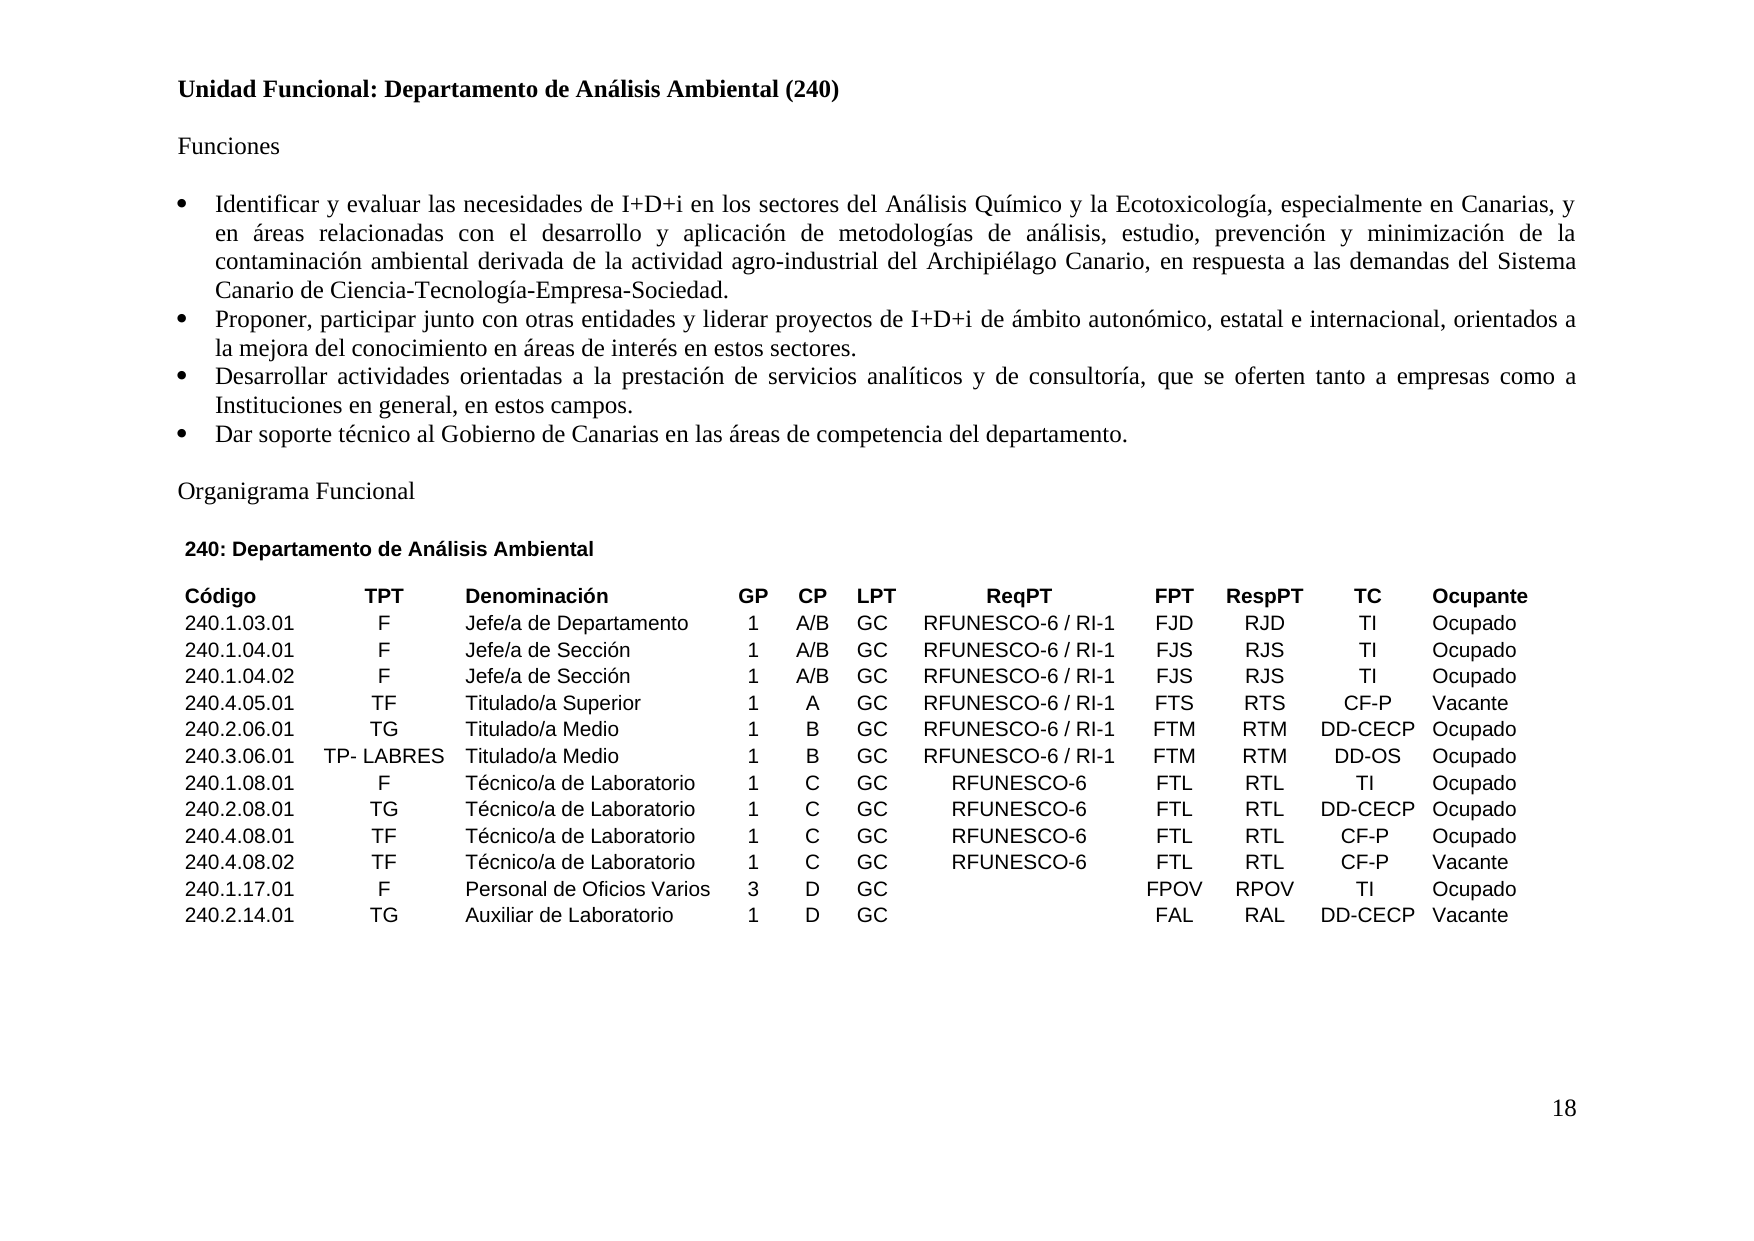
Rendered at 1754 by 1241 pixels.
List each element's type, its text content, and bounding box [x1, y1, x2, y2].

table_cell C [776, 768, 849, 794]
table_cell 1 [731, 794, 776, 821]
subtitle Organigrama Funcional [177, 476, 1577, 505]
table_cell ReqPT [909, 560, 1130, 608]
table_cell RFUNESCO-6 [909, 794, 1130, 821]
table_cell 240.1.08.01 [177, 768, 310, 794]
table_cell D [776, 901, 849, 927]
table_cell Ocupado [1425, 661, 1720, 688]
table_cell Jefe/a de Sección [458, 635, 731, 661]
table_cell B [776, 715, 849, 741]
table_cell A/B [776, 661, 849, 688]
table_cell 1 [731, 821, 776, 847]
table_cell TI [1311, 661, 1425, 688]
table_cell Titulado/a Superior [458, 688, 731, 714]
table_cell RJS [1219, 661, 1311, 688]
table_cell GC [849, 794, 908, 821]
table_cell TC [1311, 560, 1425, 608]
table_cell FJS [1130, 635, 1218, 661]
table_cell C [776, 848, 849, 874]
table_cell TI [1311, 768, 1425, 794]
table_cell FPT [1130, 560, 1218, 608]
list Dar soporte técnico al Gobierno de Canarias en las áreas de competencia del departamento. [177, 419, 1577, 448]
table_header [1425, 534, 1720, 560]
table_cell DD-CECP [1311, 901, 1425, 927]
table_cell TP- LABRES [310, 741, 458, 768]
table_cell GC [849, 874, 908, 901]
table_cell CF-P [1311, 821, 1425, 847]
table_header [1219, 534, 1311, 560]
table_cell TPT [310, 560, 458, 608]
table_cell 240.4.05.01 [177, 688, 310, 714]
table_cell CF-P [1311, 688, 1425, 714]
table_cell C [776, 821, 849, 847]
table_cell TF [310, 688, 458, 714]
table_cell RTL [1219, 848, 1311, 874]
table_cell FTS [1130, 688, 1218, 714]
table_cell RAL [1219, 901, 1311, 927]
table_cell RFUNESCO-6 / RI-1 [909, 741, 1130, 768]
table_cell A/B [776, 608, 849, 635]
table_header [1311, 534, 1425, 560]
table_cell 240.2.06.01 [177, 715, 310, 741]
table_cell 1 [731, 715, 776, 741]
table_cell [909, 874, 1130, 901]
table_cell 1 [731, 635, 776, 661]
table_cell B [776, 741, 849, 768]
table_cell FTL [1130, 821, 1218, 847]
table_cell FTM [1130, 715, 1218, 741]
table_cell FJD [1130, 608, 1218, 635]
table_cell RFUNESCO-6 / RI-1 [909, 715, 1130, 741]
table_cell Ocupado [1425, 608, 1720, 635]
table_cell RTL [1219, 794, 1311, 821]
table_cell TI [1311, 635, 1425, 661]
table_cell RTS [1219, 688, 1311, 714]
list Identificar y evaluar las necesidades de I+D+i en los sectores del Análisis Químico y la Ecotoxicología, especialmente en Canarias, y en áreas relacionadas con el desarrollo y aplicación de metodologías de análisis, estudio, prevención y minimización de la contaminación ambiental derivada de la actividad agro-industrial del Archipiélago Canario, en respuesta a las demandas del Sistema Canario de Ciencia-Tecnología-Empresa-Sociedad. [177, 189, 1577, 304]
table_cell Jefe/a de Departamento [458, 608, 731, 635]
table_cell Vacante [1425, 688, 1720, 714]
table_cell 1 [731, 688, 776, 714]
table_cell GC [849, 768, 908, 794]
table_cell Ocupado [1425, 768, 1720, 794]
table_cell Personal de Oficios Varios [458, 874, 731, 901]
table_cell A/B [776, 635, 849, 661]
table_cell Ocupado [1425, 874, 1720, 901]
table_cell Denominación [458, 560, 731, 608]
table_cell F [310, 768, 458, 794]
table_cell GC [849, 635, 908, 661]
table_cell 240.3.06.01 [177, 741, 310, 768]
table_cell GC [849, 821, 908, 847]
table_cell 240.1.04.01 [177, 635, 310, 661]
table_cell Ocupante [1425, 560, 1720, 608]
table_header [1130, 534, 1218, 560]
list Desarrollar actividades orientadas a la prestación de servicios analíticos y de consultoría, que se oferten tanto a empresas como a Instituciones en general, en estos campos. [177, 361, 1577, 419]
table_cell GC [849, 741, 908, 768]
table_cell 1 [731, 848, 776, 874]
table_cell 240.2.08.01 [177, 794, 310, 821]
table_cell RFUNESCO-6 / RI-1 [909, 608, 1130, 635]
table_cell D [776, 874, 849, 901]
table_cell RFUNESCO-6 / RI-1 [909, 661, 1130, 688]
table_cell GP [731, 560, 776, 608]
table_cell Técnico/a de Laboratorio [458, 794, 731, 821]
table_cell F [310, 608, 458, 635]
table_cell 240.1.04.02 [177, 661, 310, 688]
table_cell FAL [1130, 901, 1218, 927]
table_cell FTL [1130, 768, 1218, 794]
table_cell GC [849, 848, 908, 874]
table_cell Vacante [1425, 848, 1720, 874]
table_cell DD-OS [1311, 741, 1425, 768]
table_cell Código [177, 560, 310, 608]
table_cell RTL [1219, 768, 1311, 794]
table_cell RespPT [1219, 560, 1311, 608]
table_cell 1 [731, 741, 776, 768]
table_cell 3 [731, 874, 776, 901]
table_cell Vacante [1425, 901, 1720, 927]
table_cell F [310, 635, 458, 661]
table_cell FPOV [1130, 874, 1218, 901]
table_cell Técnico/a de Laboratorio [458, 768, 731, 794]
table_cell 240.4.08.01 [177, 821, 310, 847]
table_cell [909, 901, 1130, 927]
table_cell Ocupado [1425, 635, 1720, 661]
subtitle Unidad Funcional: Departamento de Análisis Ambiental (240) [177, 74, 1577, 103]
table_cell Técnico/a de Laboratorio [458, 848, 731, 874]
table_cell GC [849, 608, 908, 635]
table_cell Titulado/a Medio [458, 715, 731, 741]
table_cell 1 [731, 901, 776, 927]
table_cell CP [776, 560, 849, 608]
table_cell TI [1311, 608, 1425, 635]
table_cell LPT [849, 560, 908, 608]
table_cell RFUNESCO-6 [909, 848, 1130, 874]
table_cell FTL [1130, 848, 1218, 874]
table_cell RJS [1219, 635, 1311, 661]
table_cell GC [849, 715, 908, 741]
table_cell TF [310, 821, 458, 847]
table_cell TG [310, 901, 458, 927]
table_cell Ocupado [1425, 794, 1720, 821]
subtitle Funciones [177, 131, 1577, 160]
table_cell FTL [1130, 794, 1218, 821]
table_cell DD-CECP [1311, 794, 1425, 821]
table_cell 1 [731, 768, 776, 794]
table_cell RFUNESCO-6 / RI-1 [909, 635, 1130, 661]
table_cell 1 [731, 608, 776, 635]
table_cell 240.1.17.01 [177, 874, 310, 901]
table_cell 240.4.08.02 [177, 848, 310, 874]
table_cell 1 [731, 661, 776, 688]
table_cell GC [849, 901, 908, 927]
table_cell TG [310, 794, 458, 821]
table_cell RTL [1219, 821, 1311, 847]
table_cell RFUNESCO-6 [909, 821, 1130, 847]
table_cell Técnico/a de Laboratorio [458, 821, 731, 847]
table_cell FTM [1130, 741, 1218, 768]
table_cell RTM [1219, 715, 1311, 741]
table_cell Ocupado [1425, 715, 1720, 741]
table_cell TI [1311, 874, 1425, 901]
table_header [909, 534, 1130, 560]
table_cell F [310, 661, 458, 688]
list Proponer, participar junto con otras entidades y liderar proyectos de I+D+i de ámbito autonómico, estatal e internacional, orientados a la mejora del conocimiento en áreas de interés en estos sectores. [177, 304, 1577, 361]
table_cell DD-CECP [1311, 715, 1425, 741]
table_cell TG [310, 715, 458, 741]
table_cell RJD [1219, 608, 1311, 635]
table_cell RPOV [1219, 874, 1311, 901]
table_cell CF-P [1311, 848, 1425, 874]
table_cell Ocupado [1425, 821, 1720, 847]
table_cell 240.2.14.01 [177, 901, 310, 927]
table_cell RFUNESCO-6 / RI-1 [909, 688, 1130, 714]
table_cell 240.1.03.01 [177, 608, 310, 635]
table_cell RTM [1219, 741, 1311, 768]
table_cell GC [849, 688, 908, 714]
table_cell F [310, 874, 458, 901]
table_cell Jefe/a de Sección [458, 661, 731, 688]
table_cell Titulado/a Medio [458, 741, 731, 768]
table_header 240: Departamento de Análisis Ambiental [177, 534, 908, 560]
table_cell GC [849, 661, 908, 688]
table_cell TF [310, 848, 458, 874]
table_cell RFUNESCO-6 [909, 768, 1130, 794]
table_cell Auxiliar de Laboratorio [458, 901, 731, 927]
table_cell Ocupado [1425, 741, 1720, 768]
table_cell C [776, 794, 849, 821]
table_cell A [776, 688, 849, 714]
table_cell FJS [1130, 661, 1218, 688]
